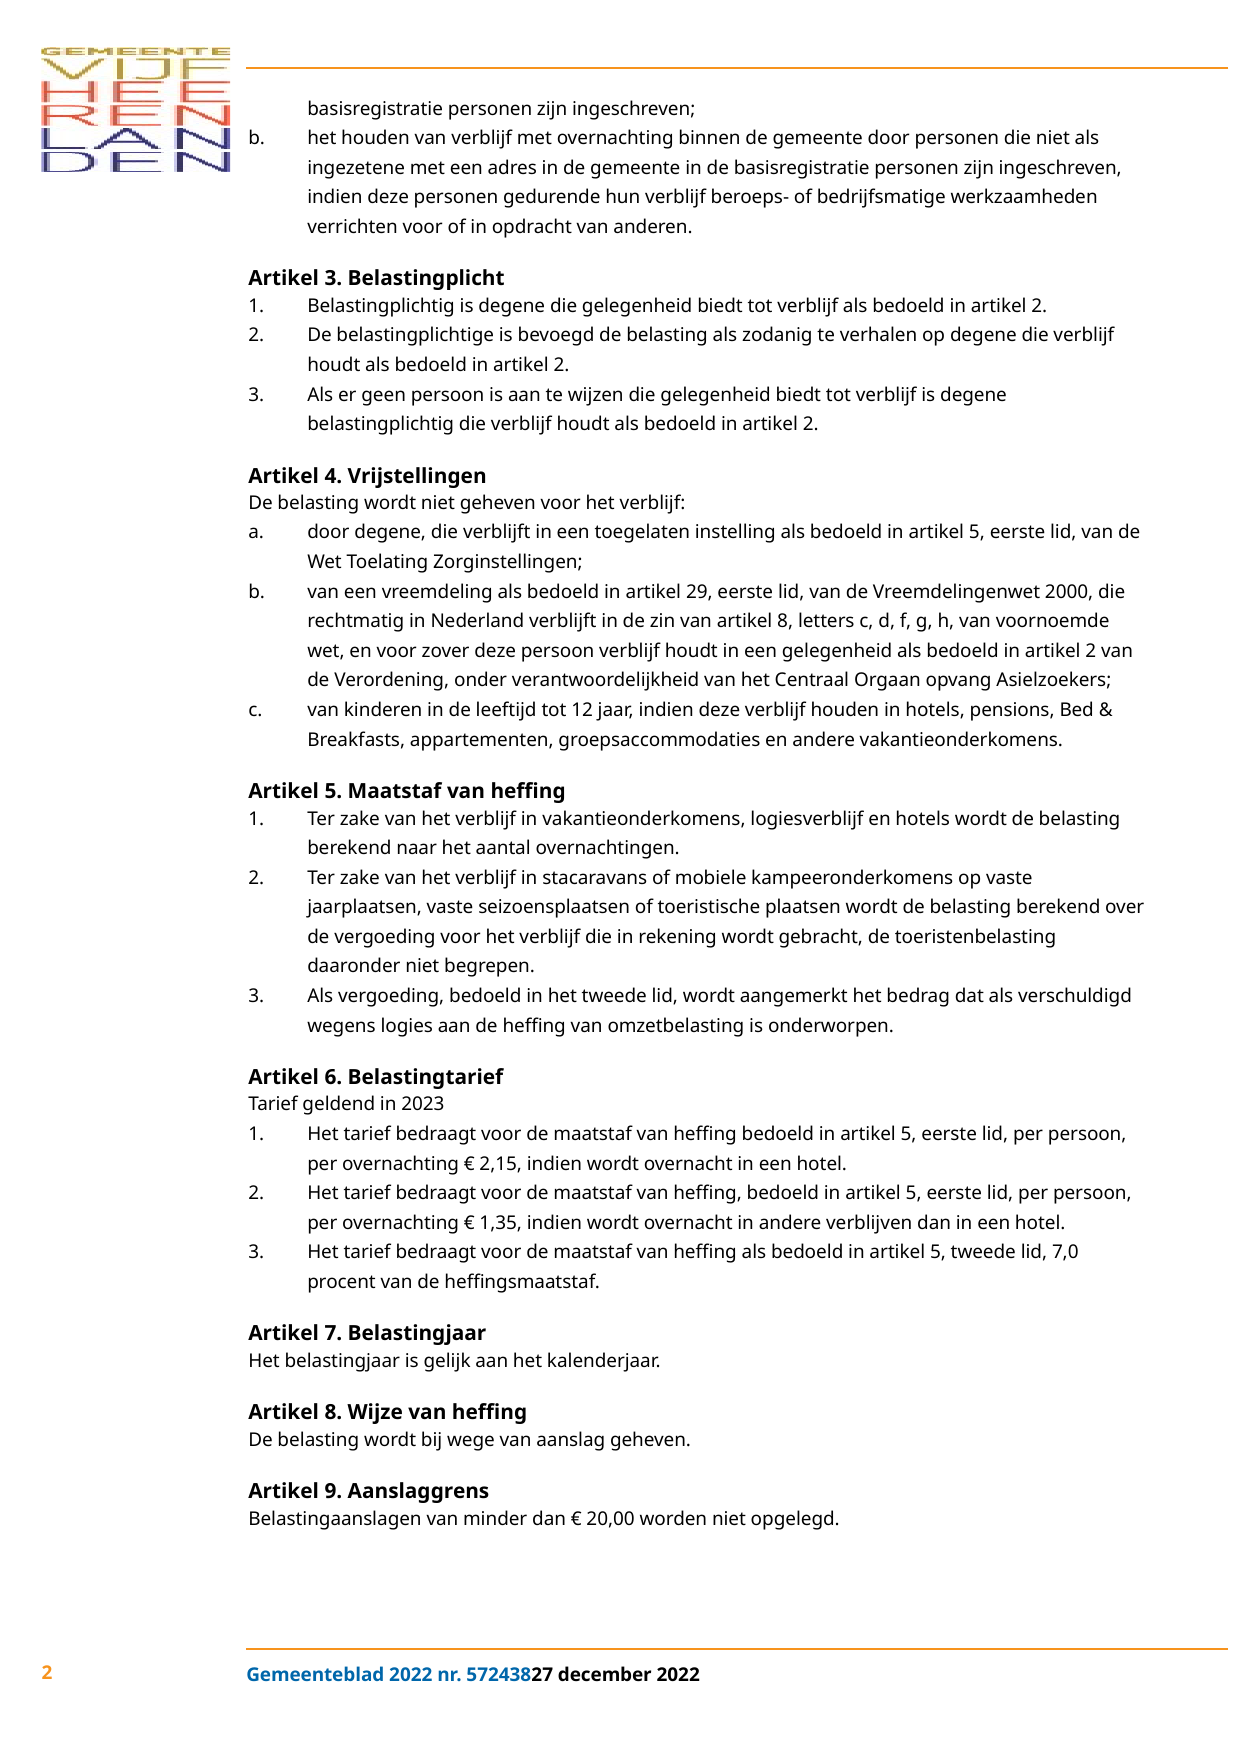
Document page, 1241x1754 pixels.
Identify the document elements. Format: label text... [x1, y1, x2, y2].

list basisregistratie personen zijn ingeschreven; [248, 95, 1152, 121]
text De belasting wordt niet geheven voor het verblijf: [248, 489, 1152, 515]
text Belastingaanslagen van minder dan € 20,00 worden niet opgelegd. [248, 1505, 1152, 1530]
text Artikel 5. Maatstaf van heffing [248, 776, 1152, 805]
text Tarief geldend in 2023 [248, 1091, 1152, 1116]
list Het tarief bedraagt voor de maatstaf van heffing bedoeld in artikel 5, eerste lid, per persoon, per overnachting € 2,15, indien wordt overnacht in een hotel. [248, 1120, 1152, 1176]
picture [41, 47, 231, 172]
text Artikel 7. Belastingjaar [248, 1318, 1152, 1347]
text Artikel 8. Wijze van heffing [248, 1397, 1152, 1426]
text Artikel 9. Aanslaggrens [248, 1476, 1152, 1505]
list van kinderen in de leeftijd tot 12 jaar, indien deze verblijf houden in hotels, pensions, Bed & Breakfasts, appartementen, groepsaccommodaties en andere vakantieonderkomens. [248, 696, 1152, 752]
text Artikel 4. Vrijstellingen [248, 461, 1152, 489]
list van een vreemdeling als bedoeld in artikel 29, eerste lid, van de Vreemdelingenwet 2000, die rechtmatig in Nederland verblijft in de zin van artikel 8, letters c, d, f, g, h, van voornoemde wet, en voor zover deze persoon verblijf houdt in een gelegenheid als bedoeld in artikel 2 van de Verordening, onder verantwoordelijkheid van het Centraal Orgaan opvang Asielzoekers; [248, 578, 1152, 692]
text De belasting wordt bij wege van aanslag geheven. [248, 1426, 1152, 1452]
text Artikel 6. Belastingtarief [248, 1062, 1152, 1091]
list Als vergoeding, bedoeld in het tweede lid, wordt aangemerkt het bedrag dat als verschuldigd wegens logies aan de heffing van omzetbelasting is onderworpen. [248, 982, 1152, 1037]
list door degene, die verblijft in een toegelaten instelling als bedoeld in artikel 5, eerste lid, van de Wet Toelating Zorginstellingen; [248, 519, 1152, 574]
list Het tarief bedraagt voor de maatstaf van heffing als bedoeld in artikel 5, tweede lid, 7,0 procent van de heffingsmaatstaf. [248, 1238, 1152, 1294]
list Ter zake van het verblijf in vakantieonderkomens, logiesverblijf en hotels wordt de belasting berekend naar het aantal overnachtingen. [248, 805, 1152, 860]
list Het tarief bedraagt voor de maatstaf van heffing, bedoeld in artikel 5, eerste lid, per persoon, per overnachting € 1,35, indien wordt overnacht in andere verblijven dan in een hotel. [248, 1179, 1152, 1235]
list Belastingplichtig is degene die gelegenheid biedt tot verblijf als bedoeld in artikel 2. [248, 292, 1152, 318]
text Het belastingjaar is gelijk aan het kalenderjaar. [248, 1347, 1152, 1373]
list Als er geen persoon is aan te wijzen die gelegenheid biedt tot verblijf is degene belastingplichtig die verblijf houdt als bedoeld in artikel 2. [248, 381, 1152, 436]
list Ter zake van het verblijf in stacaravans of mobiele kampeeronderkomens op vaste jaarplaatsen, vaste seizoensplaatsen of toeristische plaatsen wordt de belasting berekend over de vergoeding voor het verblijf die in rekening wordt gebracht, de toeristenbelasting daaronder niet begrepen. [248, 864, 1152, 978]
list De belastingplichtige is bevoegd de belasting als zodanig te verhalen op degene die verblijf houdt als bedoeld in artikel 2. [248, 322, 1152, 377]
list het houden van verblijf met overnachting binnen de gemeente door personen die niet als ingezetene met een adres in de gemeente in de basisregistratie personen zijn ingeschreven, indien deze personen gedurende hun verblijf beroeps- of bedrijfsmatige werkzaamheden verrichten voor of in opdracht van anderen. [248, 124, 1152, 239]
text Artikel 3. Belastingplicht [248, 263, 1152, 292]
